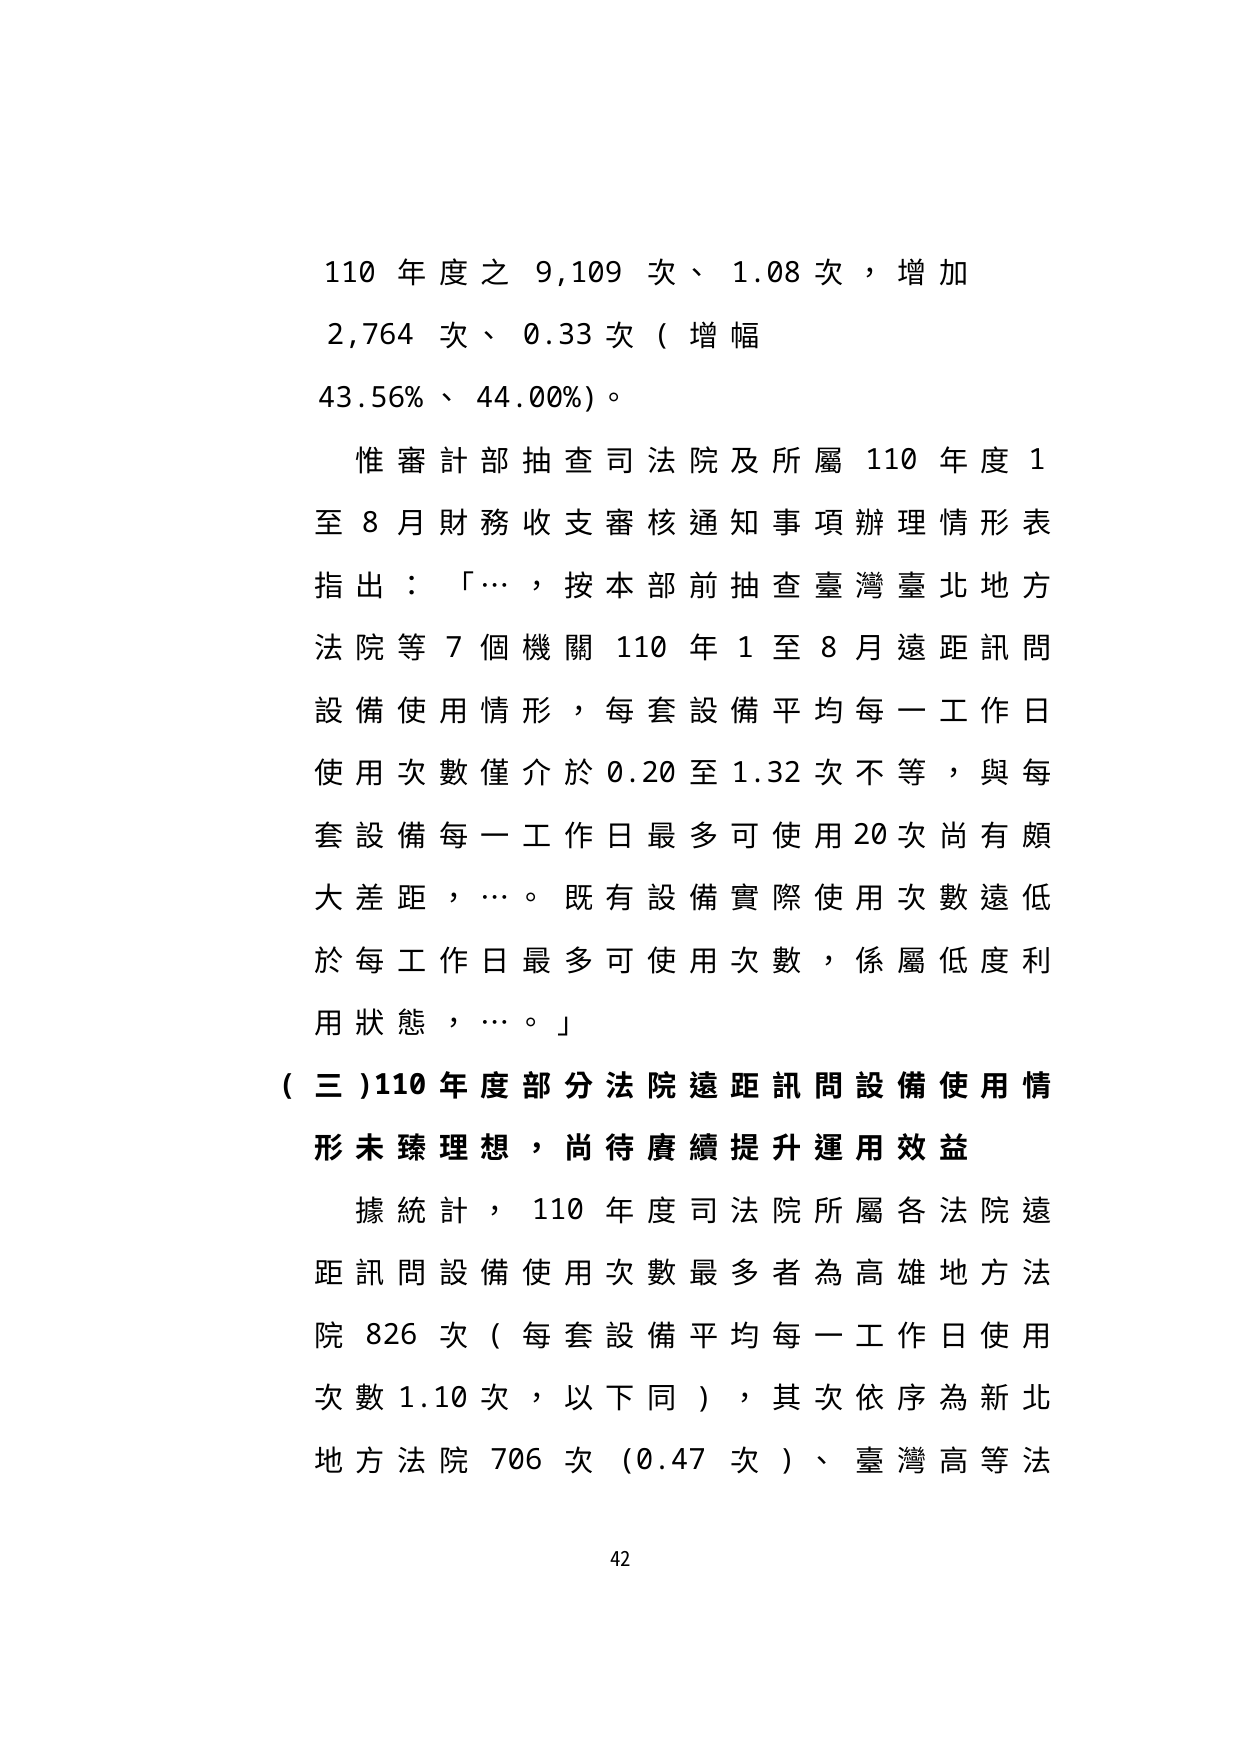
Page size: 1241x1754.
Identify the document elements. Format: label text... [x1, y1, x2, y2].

text 惟審計部抽查司法院及所屬110年度1至8月財務收支審核通知事項辦理情形表指出：「…，按本部前抽查臺灣臺北地方法院等7個機關110年1至8月遠距訊問設備使用情形，每套設備平均每一工作日使用次數僅介於0.20至1.32次不等，與每套設備每一工作日最多可使用20次尚有頗大差距，…。既有設備實際使用次數遠低於每工作日最多可使用次數，係屬低度利用狀態，…。」 [271, 417, 1058, 1042]
text 據司法院統計，106年度至111年7月底止，最高法院等34家法院運用遠距訊問設備，總計辦理4萬1,027次遠距訊問，平均每一法院每一工作日使用設備0.87次；另觀察106至110年度各法院運用遠距訊問次數與平均設備使用次數呈增加趨勢，由106年度之6,345次、0.75次，增至110年度之9,109次、1.08次，增加2,764次、0.33次(增幅43.56%、44.00%)。 [271, 229, 1058, 417]
text (三)110年度部分法院遠距訊問設備使用情形未臻理想，尚待賡續提升運用效益 [242, 1042, 1058, 1167]
text 據統計，110年度司法院所屬各法院遠距訊問設備使用次數最多者為高雄地方法院826次(每套設備平均每一工作日使用次數1.10次，以下同)，其次依序為新北地方法院706次(0.47次)、臺灣高等法院高雄分院637次(2.54次)、臺中地方法院590次(0.59次)及新竹地方法院535次(0.36次)；惟亦有部分法院遠距訊問設備全年使用次數未達50次者，包括：懲戒法院2次(0.01次)、福建高等法院金門分院4次(0.01次)、智慧財產及商業法院14次(0.02次)、臺北高等行政法院23次(0.05次)、高雄高等行政法院16次(0.03次)及連江地方法院21次(0.08次)，設備使用情形欠佳。 [271, 1167, 1058, 1479]
